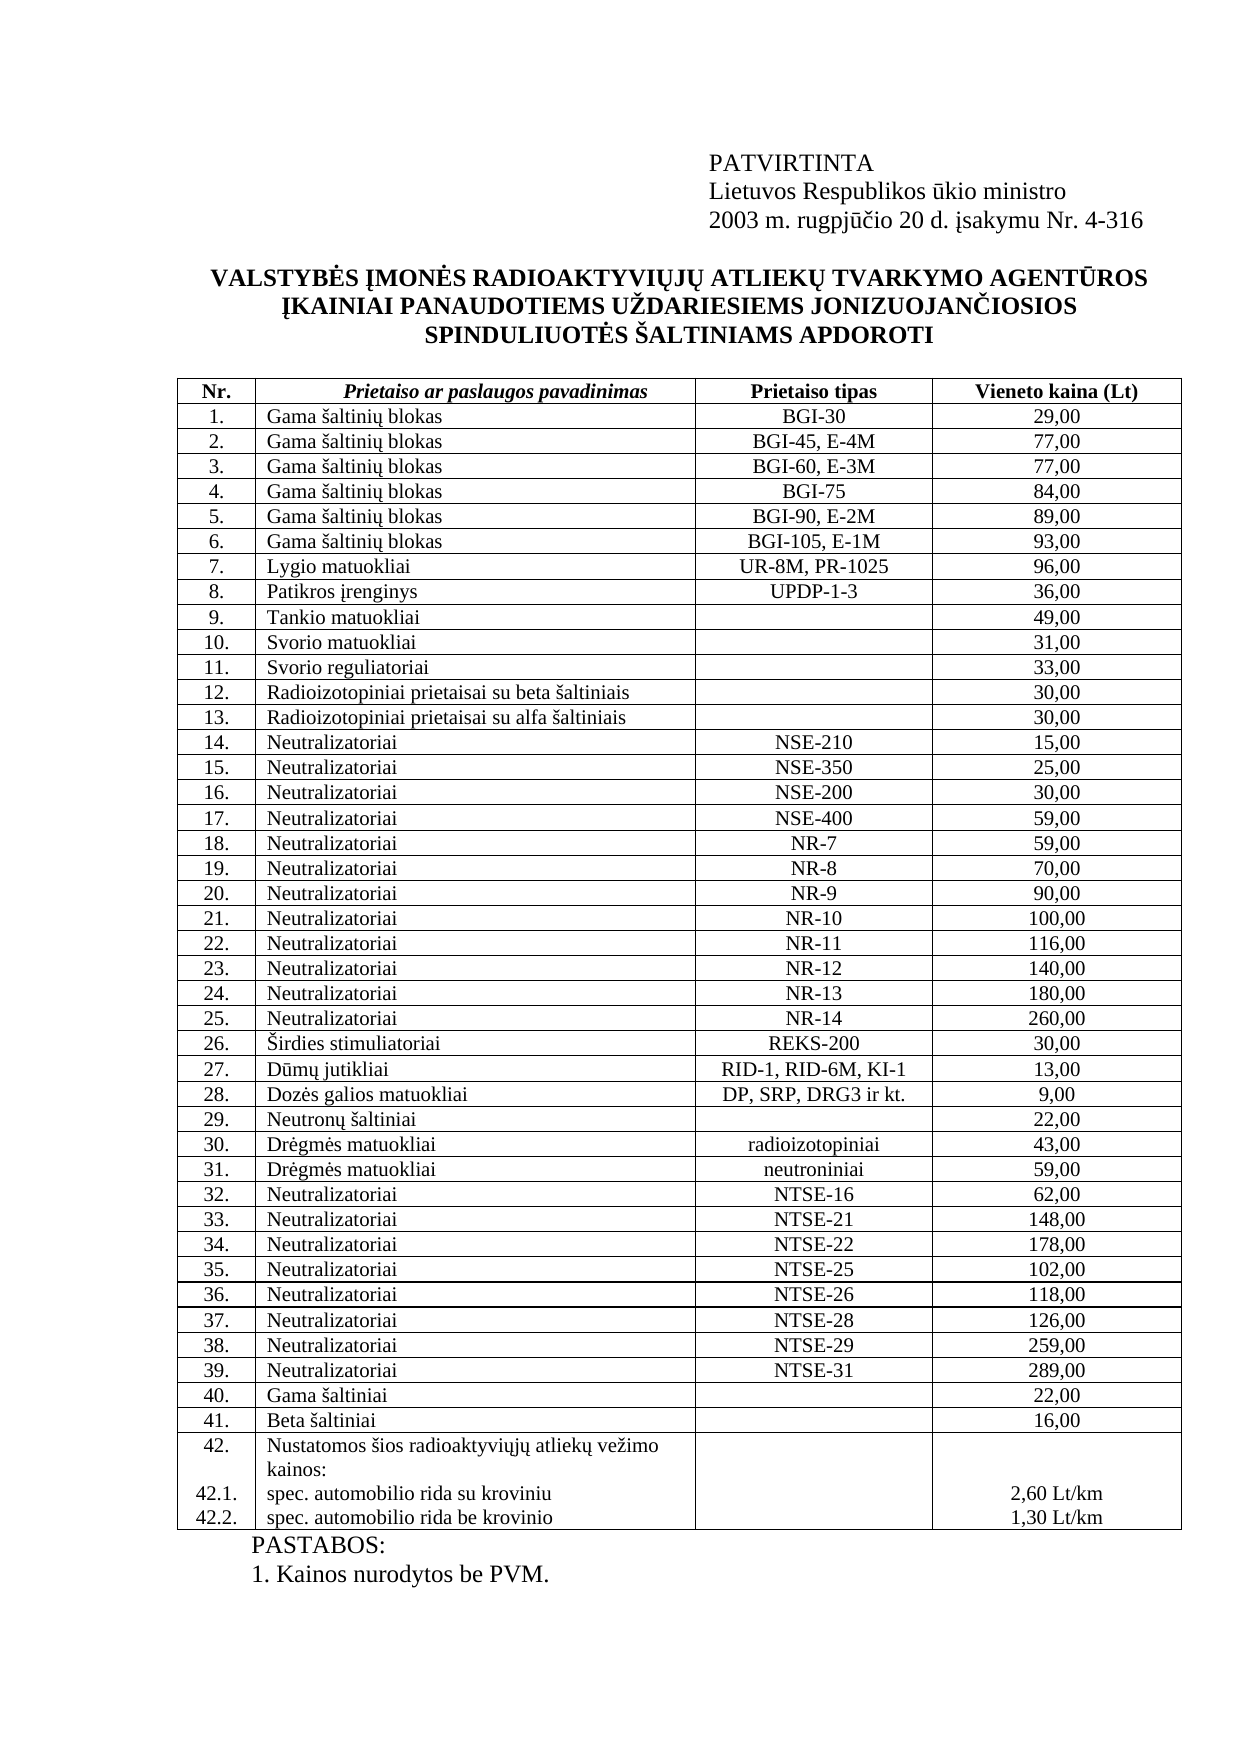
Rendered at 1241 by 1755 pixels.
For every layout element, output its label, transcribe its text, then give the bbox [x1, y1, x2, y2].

table_cell 148,00 [933, 1207, 1181, 1231]
table_cell 15. [178, 755, 255, 779]
table_cell 17. [178, 805, 255, 829]
table_cell 13,00 [933, 1056, 1181, 1081]
table_cell 27. [178, 1056, 255, 1081]
table_cell NTSE-29 [696, 1333, 932, 1357]
table_cell [696, 655, 932, 679]
table_cell Neutralizatoriai [256, 730, 695, 754]
table_cell Neutralizatoriai [256, 956, 695, 980]
table_cell 35. [178, 1257, 255, 1281]
table_cell 20. [178, 881, 255, 905]
table_cell 6. [178, 529, 255, 553]
table_cell 34. [178, 1232, 255, 1256]
text PatvirtinTA [177, 148, 1181, 176]
table_cell NR-12 [696, 956, 932, 980]
table_cell Neutronų šaltiniai [256, 1107, 695, 1131]
table_cell 59,00 [933, 831, 1181, 854]
table_header Prietaiso ar paslaugos pavadinimas [256, 379, 695, 403]
table_cell 93,00 [933, 529, 1181, 553]
table_cell 84,00 [933, 479, 1181, 503]
table_cell NSE-350 [696, 755, 932, 779]
table_cell 9,00 [933, 1082, 1181, 1106]
table_cell Neutralizatoriai [256, 856, 695, 880]
table_cell 31. [178, 1157, 255, 1181]
table_cell Neutralizatoriai [256, 1333, 695, 1357]
table_cell Neutralizatoriai [256, 1207, 695, 1231]
table_cell 42. 42.1. 42.2. [178, 1433, 255, 1529]
table_cell NTSE-21 [696, 1207, 932, 1231]
table_cell NSE-200 [696, 780, 932, 804]
table_cell NTSE-28 [696, 1308, 932, 1332]
table_cell 70,00 [933, 856, 1181, 880]
table_cell 102,00 [933, 1257, 1181, 1281]
table_cell 9. [178, 605, 255, 629]
table_cell Neutralizatoriai [256, 1006, 695, 1030]
table_cell 39. [178, 1358, 255, 1382]
table_cell Svorio reguliatoriai [256, 655, 695, 679]
table_cell Gama šaltiniai [256, 1383, 695, 1407]
table_cell Neutralizatoriai [256, 931, 695, 955]
text PASTABOS: [177, 1530, 1181, 1559]
table_cell 29,00 [933, 404, 1181, 428]
table_cell 7. [178, 554, 255, 578]
table_cell Dūmų jutikliai [256, 1056, 695, 1081]
table_cell 96,00 [933, 554, 1181, 578]
table_cell Neutralizatoriai [256, 881, 695, 905]
table_cell Dozės galios matuokliai [256, 1082, 695, 1106]
table_cell NTSE-22 [696, 1232, 932, 1256]
table_cell 140,00 [933, 956, 1181, 980]
table_cell 10. [178, 630, 255, 654]
table_cell 30,00 [933, 1031, 1181, 1055]
table_cell 25. [178, 1006, 255, 1030]
table_cell 21. [178, 906, 255, 930]
table_cell 118,00 [933, 1283, 1181, 1306]
table_cell 36. [178, 1283, 255, 1306]
table_cell 59,00 [933, 1157, 1181, 1181]
table_cell 22,00 [933, 1383, 1181, 1407]
table_cell Drėgmės matuokliai [256, 1132, 695, 1156]
table_cell Patikros įrenginys [256, 580, 695, 603]
table_cell 30,00 [933, 705, 1181, 729]
table_cell UR-8M, PR-1025 [696, 554, 932, 578]
table_cell 30. [178, 1132, 255, 1156]
text Lietuvos Respublikos ūkio ministro [177, 176, 1181, 205]
table_header Vieneto kaina (Lt) [933, 379, 1181, 403]
table_cell Radioizotopiniai prietaisai su beta šaltiniais [256, 680, 695, 704]
table_cell 30,00 [933, 780, 1181, 804]
table_cell [696, 1107, 932, 1131]
table_cell 3. [178, 454, 255, 478]
table_cell 22,00 [933, 1107, 1181, 1131]
table_cell 38. [178, 1333, 255, 1357]
table_cell NSE-210 [696, 730, 932, 754]
table_cell [696, 605, 932, 629]
table_cell 11. [178, 655, 255, 679]
table_cell NTSE-31 [696, 1358, 932, 1382]
table_cell 4. [178, 479, 255, 503]
table_cell Beta šaltiniai [256, 1408, 695, 1432]
table_cell 36,00 [933, 580, 1181, 603]
table_cell Neutralizatoriai [256, 1308, 695, 1332]
table_cell NR-9 [696, 881, 932, 905]
table_cell Neutralizatoriai [256, 1283, 695, 1306]
table_cell Nustatomos šios radioaktyviųjų atliekų vežimo kainos: spec. automobilio rida su kroviniu spec. automobilio rida be krovinio [256, 1433, 695, 1529]
table_cell BGI-45, E-4M [696, 429, 932, 453]
table_cell [696, 630, 932, 654]
table_cell Neutralizatoriai [256, 1182, 695, 1206]
table_cell 33. [178, 1207, 255, 1231]
table_cell 12. [178, 680, 255, 704]
table_cell Neutralizatoriai [256, 981, 695, 1005]
table_cell NTSE-16 [696, 1182, 932, 1206]
table_cell DP, SRP, DRG3 ir kt. [696, 1082, 932, 1106]
table_cell Gama šaltinių blokas [256, 454, 695, 478]
table_cell neutroniniai [696, 1157, 932, 1181]
table_cell 59,00 [933, 805, 1181, 829]
table_cell 62,00 [933, 1182, 1181, 1206]
table_cell NTSE-26 [696, 1283, 932, 1306]
table_cell Drėgmės matuokliai [256, 1157, 695, 1181]
table_cell 259,00 [933, 1333, 1181, 1357]
table_cell 22. [178, 931, 255, 955]
table_cell 14. [178, 730, 255, 754]
table_cell NR-13 [696, 981, 932, 1005]
table_cell 30,00 [933, 680, 1181, 704]
table_cell REKS-200 [696, 1031, 932, 1055]
table_cell [696, 680, 932, 704]
table_cell NR-11 [696, 931, 932, 955]
table_cell 26. [178, 1031, 255, 1055]
table_cell 18. [178, 831, 255, 854]
table_cell 29. [178, 1107, 255, 1131]
table_cell radioizotopiniai [696, 1132, 932, 1156]
table_cell 116,00 [933, 931, 1181, 955]
table_cell Neutralizatoriai [256, 805, 695, 829]
text Valstybės įmonės Radioaktyviųjų atliekų tvarkymo agentūros įkainiai panaudotiems uždariesiems jonizuojančiosios spinduliuotės šaltiniams apdoroti [177, 263, 1181, 349]
table_cell 16,00 [933, 1408, 1181, 1432]
table_cell 19. [178, 856, 255, 880]
table_cell [696, 1383, 932, 1407]
table_cell 178,00 [933, 1232, 1181, 1256]
table_cell Radioizotopiniai prietaisai su alfa šaltiniais [256, 705, 695, 729]
table_cell 180,00 [933, 981, 1181, 1005]
table_cell 77,00 [933, 454, 1181, 478]
table_cell 43,00 [933, 1132, 1181, 1156]
table_cell 260,00 [933, 1006, 1181, 1030]
table_cell 49,00 [933, 605, 1181, 629]
table_cell BGI-30 [696, 404, 932, 428]
text 2003 m. rugpjūčio 20 d. įsakymu Nr. 4-316 [177, 205, 1181, 234]
table_cell Neutralizatoriai [256, 831, 695, 854]
table_cell 23. [178, 956, 255, 980]
table_cell Gama šaltinių blokas [256, 504, 695, 528]
table_cell Gama šaltinių blokas [256, 479, 695, 503]
table_cell 126,00 [933, 1308, 1181, 1332]
table_cell Gama šaltinių blokas [256, 529, 695, 553]
table_cell Neutralizatoriai [256, 755, 695, 779]
table_cell [696, 1433, 932, 1529]
table_cell NR-14 [696, 1006, 932, 1030]
table_cell 32. [178, 1182, 255, 1206]
table_cell 13. [178, 705, 255, 729]
table_cell BGI-105, E-1M [696, 529, 932, 553]
table_cell Neutralizatoriai [256, 906, 695, 930]
table_cell 37. [178, 1308, 255, 1332]
table_cell 24. [178, 981, 255, 1005]
table_cell NR-7 [696, 831, 932, 854]
table_cell 25,00 [933, 755, 1181, 779]
table_cell Lygio matuokliai [256, 554, 695, 578]
table_cell Neutralizatoriai [256, 780, 695, 804]
table_cell 16. [178, 780, 255, 804]
table_cell NR-10 [696, 906, 932, 930]
table_cell 2,60 Lt/km 1,30 Lt/km [933, 1433, 1181, 1529]
table_cell Gama šaltinių blokas [256, 404, 695, 428]
table_cell 41. [178, 1408, 255, 1432]
table_cell 90,00 [933, 881, 1181, 905]
table_cell NSE-400 [696, 805, 932, 829]
table_cell 28. [178, 1082, 255, 1106]
table_cell BGI-90, E-2M [696, 504, 932, 528]
table_cell 8. [178, 580, 255, 603]
table_cell Neutralizatoriai [256, 1257, 695, 1281]
table_cell Tankio matuokliai [256, 605, 695, 629]
table_cell 100,00 [933, 906, 1181, 930]
text 1. Kainos nurodytos be PVM. [177, 1559, 1181, 1588]
table_header Prietaiso tipas [696, 379, 932, 403]
table_cell Neutralizatoriai [256, 1358, 695, 1382]
table_cell 33,00 [933, 655, 1181, 679]
table_cell NR-8 [696, 856, 932, 880]
table_header Nr. [178, 379, 255, 403]
table_cell 289,00 [933, 1358, 1181, 1382]
table_cell Neutralizatoriai [256, 1232, 695, 1256]
table_cell Svorio matuokliai [256, 630, 695, 654]
table_cell 77,00 [933, 429, 1181, 453]
table_cell UPDP-1-3 [696, 580, 932, 603]
table_cell 2. [178, 429, 255, 453]
table_cell 40. [178, 1383, 255, 1407]
table_cell NTSE-25 [696, 1257, 932, 1281]
table_cell 5. [178, 504, 255, 528]
table_cell 1. [178, 404, 255, 428]
table_cell RID-1, RID-6M, KI-1 [696, 1056, 932, 1081]
table_cell BGI-75 [696, 479, 932, 503]
table_cell [696, 705, 932, 729]
table_cell [696, 1408, 932, 1432]
table_cell Gama šaltinių blokas [256, 429, 695, 453]
table_cell Širdies stimuliatoriai [256, 1031, 695, 1055]
table_cell 15,00 [933, 730, 1181, 754]
table_cell 89,00 [933, 504, 1181, 528]
table_cell BGI-60, E-3M [696, 454, 932, 478]
table_cell 31,00 [933, 630, 1181, 654]
